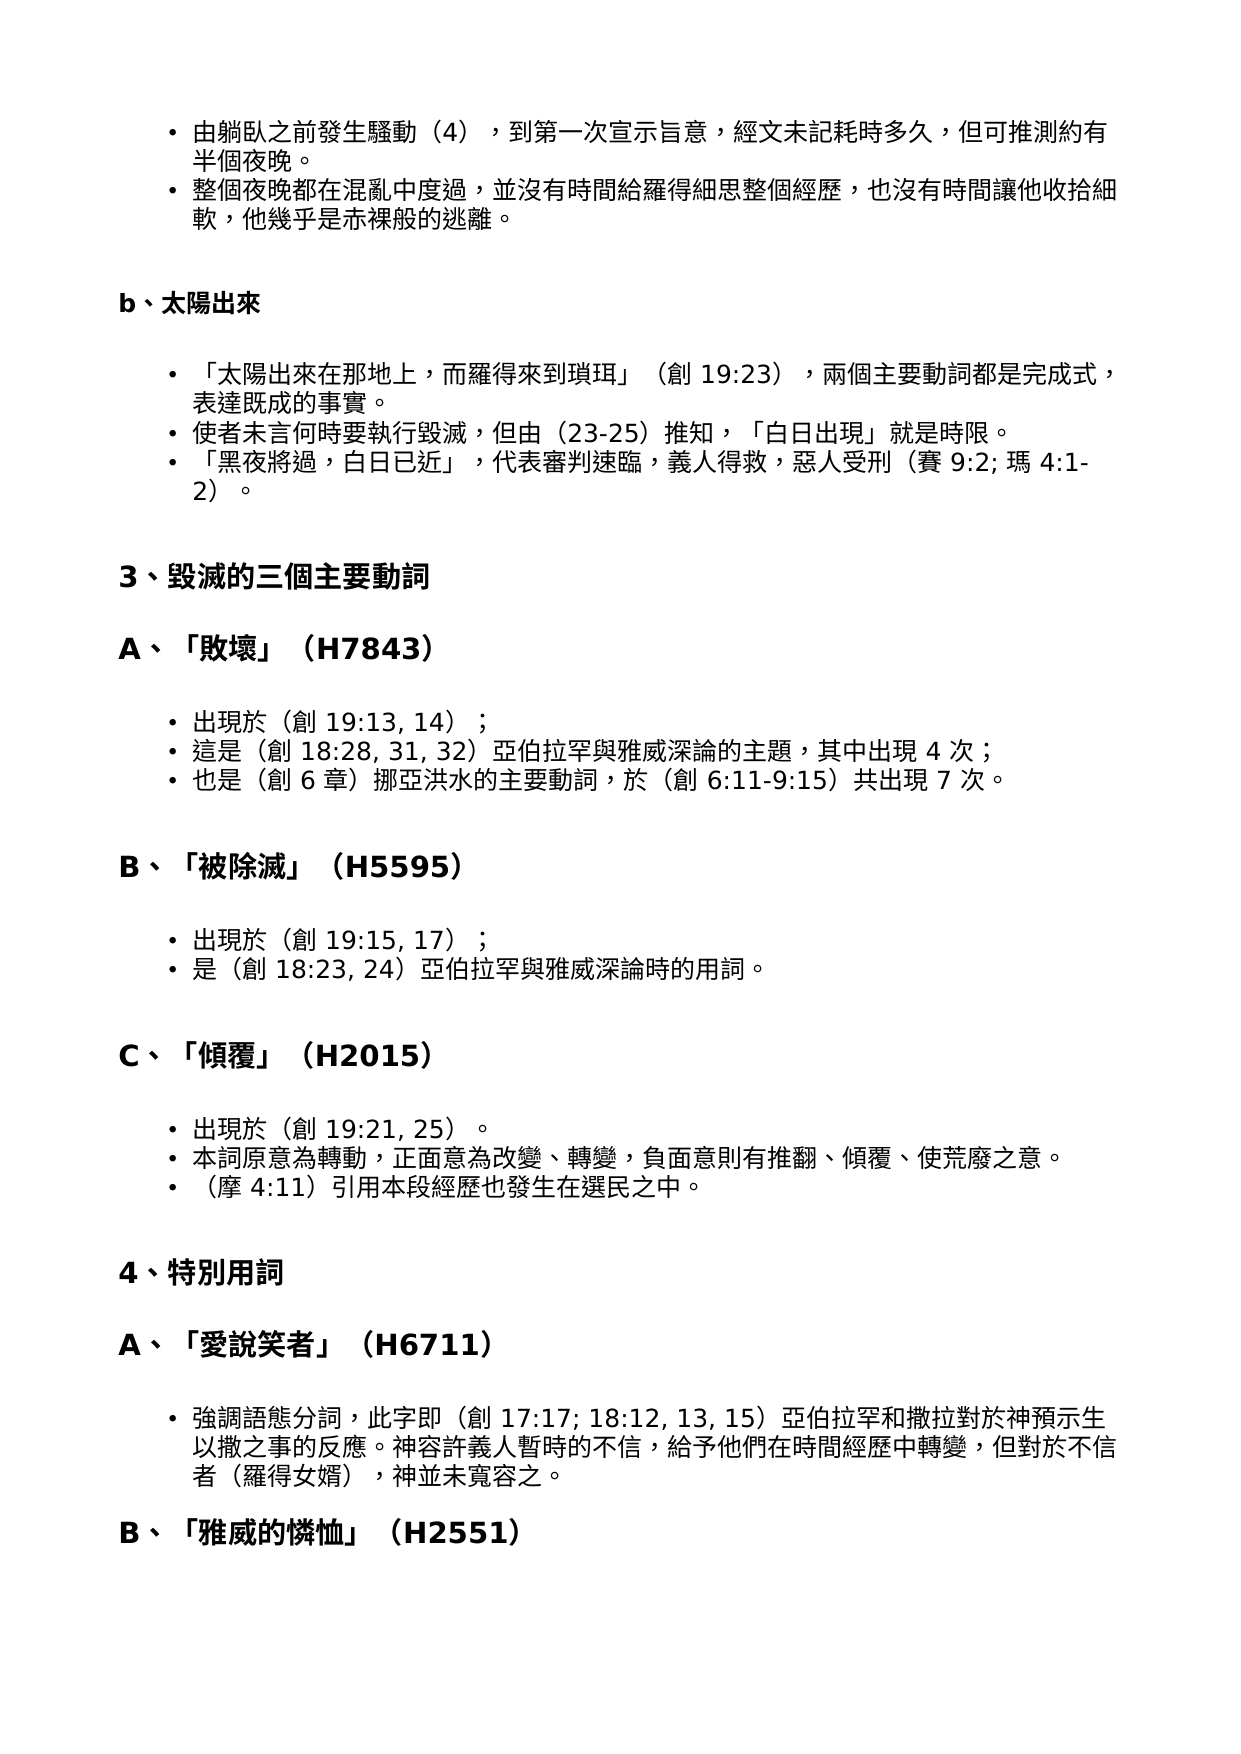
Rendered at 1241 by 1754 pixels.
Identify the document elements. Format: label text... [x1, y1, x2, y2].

subtitle 4、特別用詞 [118, 1257, 1122, 1291]
list 「黑夜將過，白日已近」，代表審判速臨，義人得救，惡人受刑（賽 9:2; 瑪 4:1-2）。 [177, 448, 1122, 506]
list 本詞原意為轉動，正面意為改變、轉變，負面意則有推翻、傾覆、使荒廢之意。 [177, 1144, 1122, 1173]
list 出現於（創 19:15, 17）； [177, 926, 1122, 955]
list 由躺臥之前發生騷動（4），到第一次宣示旨意，經文未記耗時多久，但可推測約有半個夜晚。 [177, 118, 1122, 176]
list 使者未言何時要執行毀滅，但由（23-25）推知，「白日出現」就是時限。 [177, 419, 1122, 448]
subtitle b、太陽出來 [118, 289, 1122, 318]
subtitle 3、毀滅的三個主要動詞 [118, 561, 1122, 595]
list 「太陽出來在那地上，而羅得來到瑣珥」（創 19:23），兩個主要動詞都是完成式，表達既成的事實。 [177, 360, 1122, 419]
list （摩 4:11）引用本段經歷也發生在選民之中。 [177, 1173, 1122, 1202]
list 出現於（創 19:13, 14）； [177, 708, 1122, 737]
list 強調語態分詞，此字即（創 17:17; 18:12, 13, 15）亞伯拉罕和撒拉對於神預示生以撒之事的反應。神容許義人暫時的不信，給予他們在時間經歷中轉變，但對於不信者（羅得女婿），神並未寬容之。 [177, 1404, 1122, 1492]
subtitle A、「敗壞」（H7843） [118, 632, 1122, 666]
list 也是（創 6 章）挪亞洪水的主要動詞，於（創 6:11-9:15）共出現 7 次。 [177, 766, 1122, 796]
subtitle C、「傾覆」（H2015） [118, 1039, 1122, 1073]
subtitle A、「愛說笑者」（H6711） [118, 1328, 1122, 1362]
subtitle B、「被除滅」（H5595） [118, 850, 1122, 884]
list 出現於（創 19:21, 25）。 [177, 1115, 1122, 1144]
list 整個夜晚都在混亂中度過，並沒有時間給羅得細思整個經歷，也沒有時間讓他收拾細軟，他幾乎是赤裸般的逃離。 [177, 176, 1122, 235]
subtitle B、「雅威的憐恤」（H2551） [118, 1517, 1122, 1551]
list 是（創 18:23, 24）亞伯拉罕與雅威深論時的用詞。 [177, 955, 1122, 984]
list 這是（創 18:28, 31, 32）亞伯拉罕與雅威深論的主題，其中出現 4 次； [177, 737, 1122, 766]
